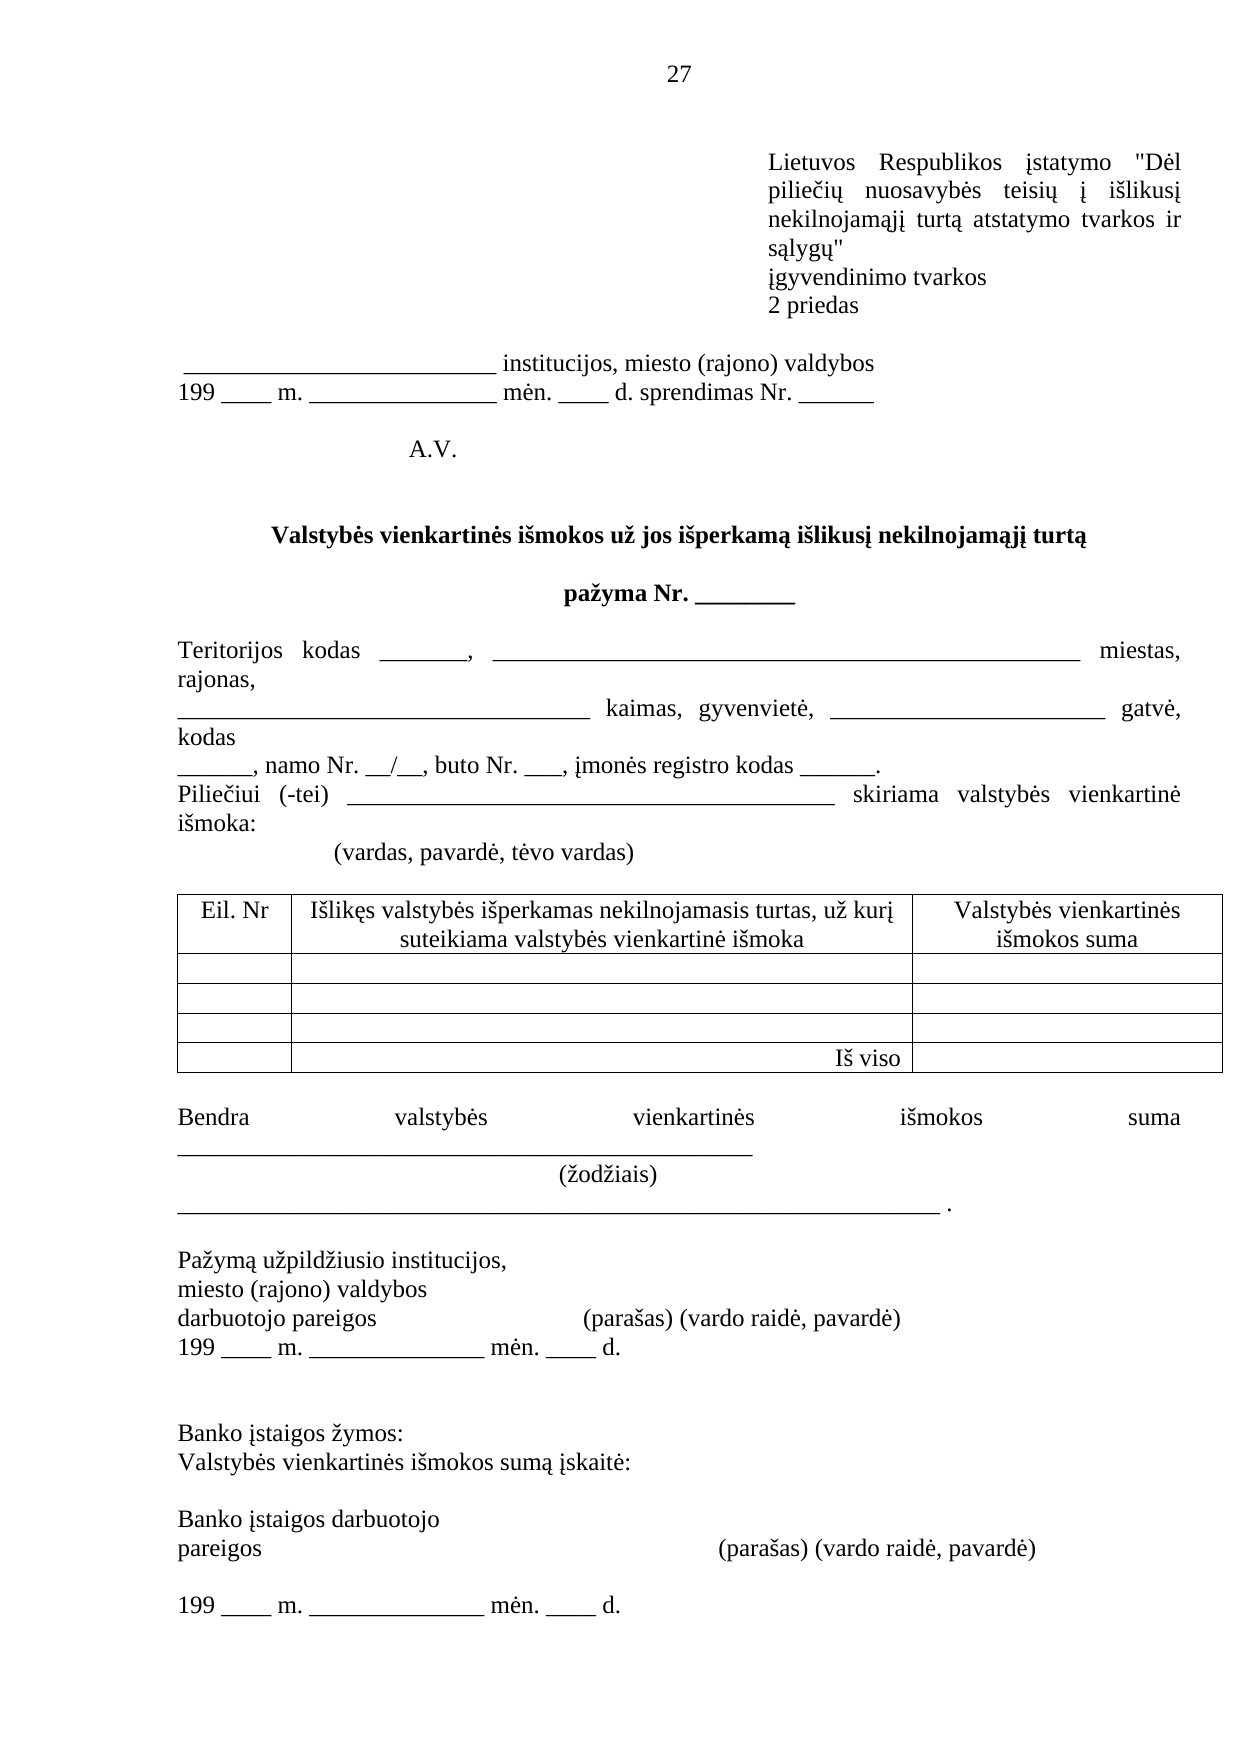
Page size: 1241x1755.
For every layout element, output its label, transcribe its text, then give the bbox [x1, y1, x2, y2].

text miesto (rajono) valdybos [177, 1274, 1181, 1303]
text _____________________________________________________________ . [177, 1188, 1181, 1217]
text Valstybės vienkartinės išmokos už jos išperkamą išlikusį nekilnojamąjį turtą [177, 521, 1181, 549]
table_cell [913, 954, 1222, 983]
text 199 ____ m. ______________ mėn. ____ d. [177, 1332, 1181, 1361]
table_cell [178, 954, 291, 983]
text A.V. [177, 434, 1181, 463]
text _________________________ institucijos, miesto (rajono) valdybos [177, 348, 1181, 377]
text 199 ____ m. ______________ mėn. ____ d. [177, 1591, 1181, 1619]
text Lietuvos Respublikos įstatymo "Dėl piliečių nuosavybės teisių į išlikusį nekilnojamąjį turtą atstatymo tvarkos ir sąlygų" [768, 147, 1181, 262]
table_header Išlikęs valstybės išperkamas nekilnojamasis turtas, už kurį suteikiama valstybės vienkartinė išmoka [292, 895, 912, 953]
text pažyma Nr. ________ [177, 578, 1181, 607]
table_header Eil. Nr [178, 895, 291, 953]
table_cell [178, 1014, 291, 1042]
text pareigos (parašas) (vardo raidė, pavardė) [177, 1533, 1181, 1562]
text Teritorijos kodas _______, _______________________________________________ miestas, rajonas, [177, 636, 1181, 693]
table_cell [292, 1014, 912, 1042]
text Banko įstaigos darbuotojo [177, 1504, 1181, 1533]
text 2 priedas [768, 291, 1181, 319]
text (žodžiais) [177, 1159, 1181, 1188]
table_cell [292, 954, 912, 983]
text ______, namo Nr. __/__, buto Nr. ___, įmonės registro kodas ______. [177, 751, 1181, 779]
text (vardas, pavardė, tėvo vardas) [177, 837, 1181, 866]
table_header Valstybės vienkartinės išmokos suma [913, 895, 1222, 953]
text Valstybės vienkartinės išmokos sumą įskaitė: [177, 1447, 1181, 1476]
table_cell [178, 984, 291, 1012]
text Banko įstaigos žymos: [177, 1418, 1181, 1447]
table_cell [913, 1014, 1222, 1042]
table_cell [292, 984, 912, 1012]
table_cell Iš viso [292, 1043, 912, 1072]
text Piliečiui (-tei) _______________________________________ skiriama valstybės vienkartinė išmoka: [177, 779, 1181, 837]
text Pažymą užpildžiusio institucijos, [177, 1246, 1181, 1274]
table_cell [913, 1043, 1222, 1072]
text 199 ____ m. _______________ mėn. ____ d. sprendimas Nr. ______ [177, 377, 1181, 406]
text _________________________________ kaimas, gyvenvietė, ______________________ gatvė, kodas [177, 693, 1181, 751]
table_cell [178, 1043, 291, 1072]
table_cell [913, 984, 1222, 1012]
text Bendra valstybės vienkartinės išmokos suma ______________________________________________ [177, 1102, 1181, 1159]
text įgyvendinimo tvarkos [768, 262, 1181, 291]
text darbuotojo pareigos (parašas) (vardo raidė, pavardė) [177, 1303, 1181, 1332]
